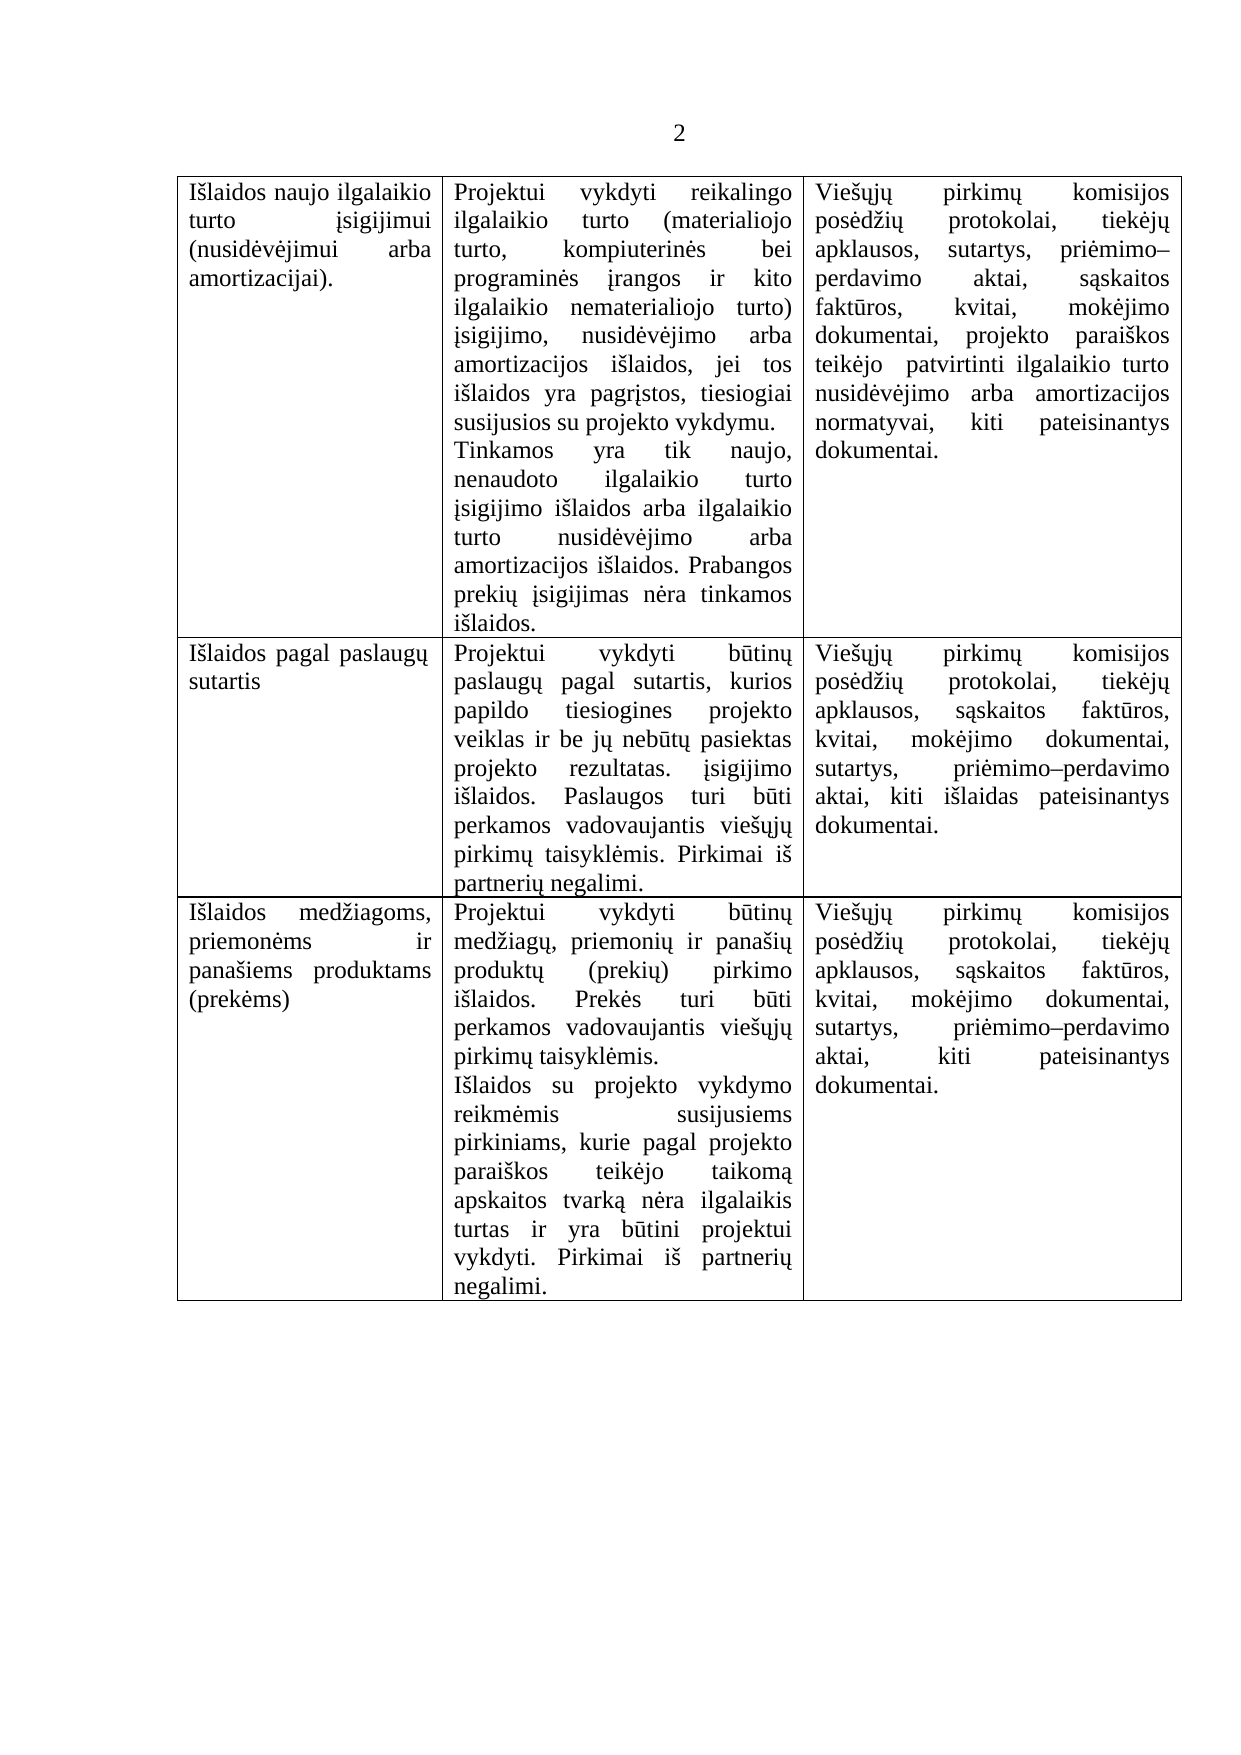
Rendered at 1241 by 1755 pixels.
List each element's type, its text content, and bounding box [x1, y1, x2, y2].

table_cell Viešųjų pirkimų komisijos posėdžių protokolai, tiekėjų apklausos, sutartys, priėmimo–perdavimo aktai, sąskaitos faktūros, kvitai, mokėjimo dokumentai, projekto paraiškos teikėjo patvirtinti ilgalaikio turto nusidėvėjimo arba amortizacijos normatyvai, kiti pateisinantys dokumentai. [804, 177, 1181, 637]
table_cell Projektui vykdyti būtinų medžiagų, priemonių ir panašių produktų (prekių) pirkimo išlaidos. Prekės turi būti perkamos vadovaujantis viešųjų pirkimų taisyklėmis. Išlaidos su projekto vykdymo reikmėmis susijusiems pirkiniams, kurie pagal projekto paraiškos teikėjo taikomą apskaitos tvarką nėra ilgalaikis turtas ir yra būtini projektui vykdyti. Pirkimai iš partnerių negalimi. [443, 898, 803, 1300]
table_cell Išlaidos pagal paslaugų sutartis [178, 638, 442, 896]
table_cell Viešųjų pirkimų komisijos posėdžių protokolai, tiekėjų apklausos, sąskaitos faktūros, kvitai, mokėjimo dokumentai, sutartys, priėmimo–perdavimo aktai, kiti pateisinantys dokumentai. [804, 898, 1181, 1300]
table_cell Išlaidos naujo ilgalaikio turto įsigijimui (nusidėvėjimui arba amortizacijai). [178, 177, 442, 637]
table_cell Išlaidos medžiagoms, priemonėms ir panašiems produktams (prekėms) [178, 898, 442, 1300]
table_cell Viešųjų pirkimų komisijos posėdžių protokolai, tiekėjų apklausos, sąskaitos faktūros, kvitai, mokėjimo dokumentai, sutartys, priėmimo–perdavimo aktai, kiti išlaidas pateisinantys dokumentai. [804, 638, 1181, 896]
table_cell Projektui vykdyti būtinų paslaugų pagal sutartis, kurios papildo tiesiogines projekto veiklas ir be jų nebūtų pasiektas projekto rezultatas. įsigijimo išlaidos. Paslaugos turi būti perkamos vadovaujantis viešųjų pirkimų taisyklėmis. Pirkimai iš partnerių negalimi. [443, 638, 803, 896]
table_cell Projektui vykdyti reikalingo ilgalaikio turto (materialiojo turto, kompiuterinės bei programinės įrangos ir kito ilgalaikio nematerialiojo turto) įsigijimo, nusidėvėjimo arba amortizacijos išlaidos, jei tos išlaidos yra pagrįstos, tiesiogiai susijusios su projekto vykdymu. Tinkamos yra tik naujo, nenaudoto ilgalaikio turto įsigijimo išlaidos arba ilgalaikio turto nusidėvėjimo arba amortizacijos išlaidos. Prabangos prekių įsigijimas nėra tinkamos išlaidos. [443, 177, 803, 637]
